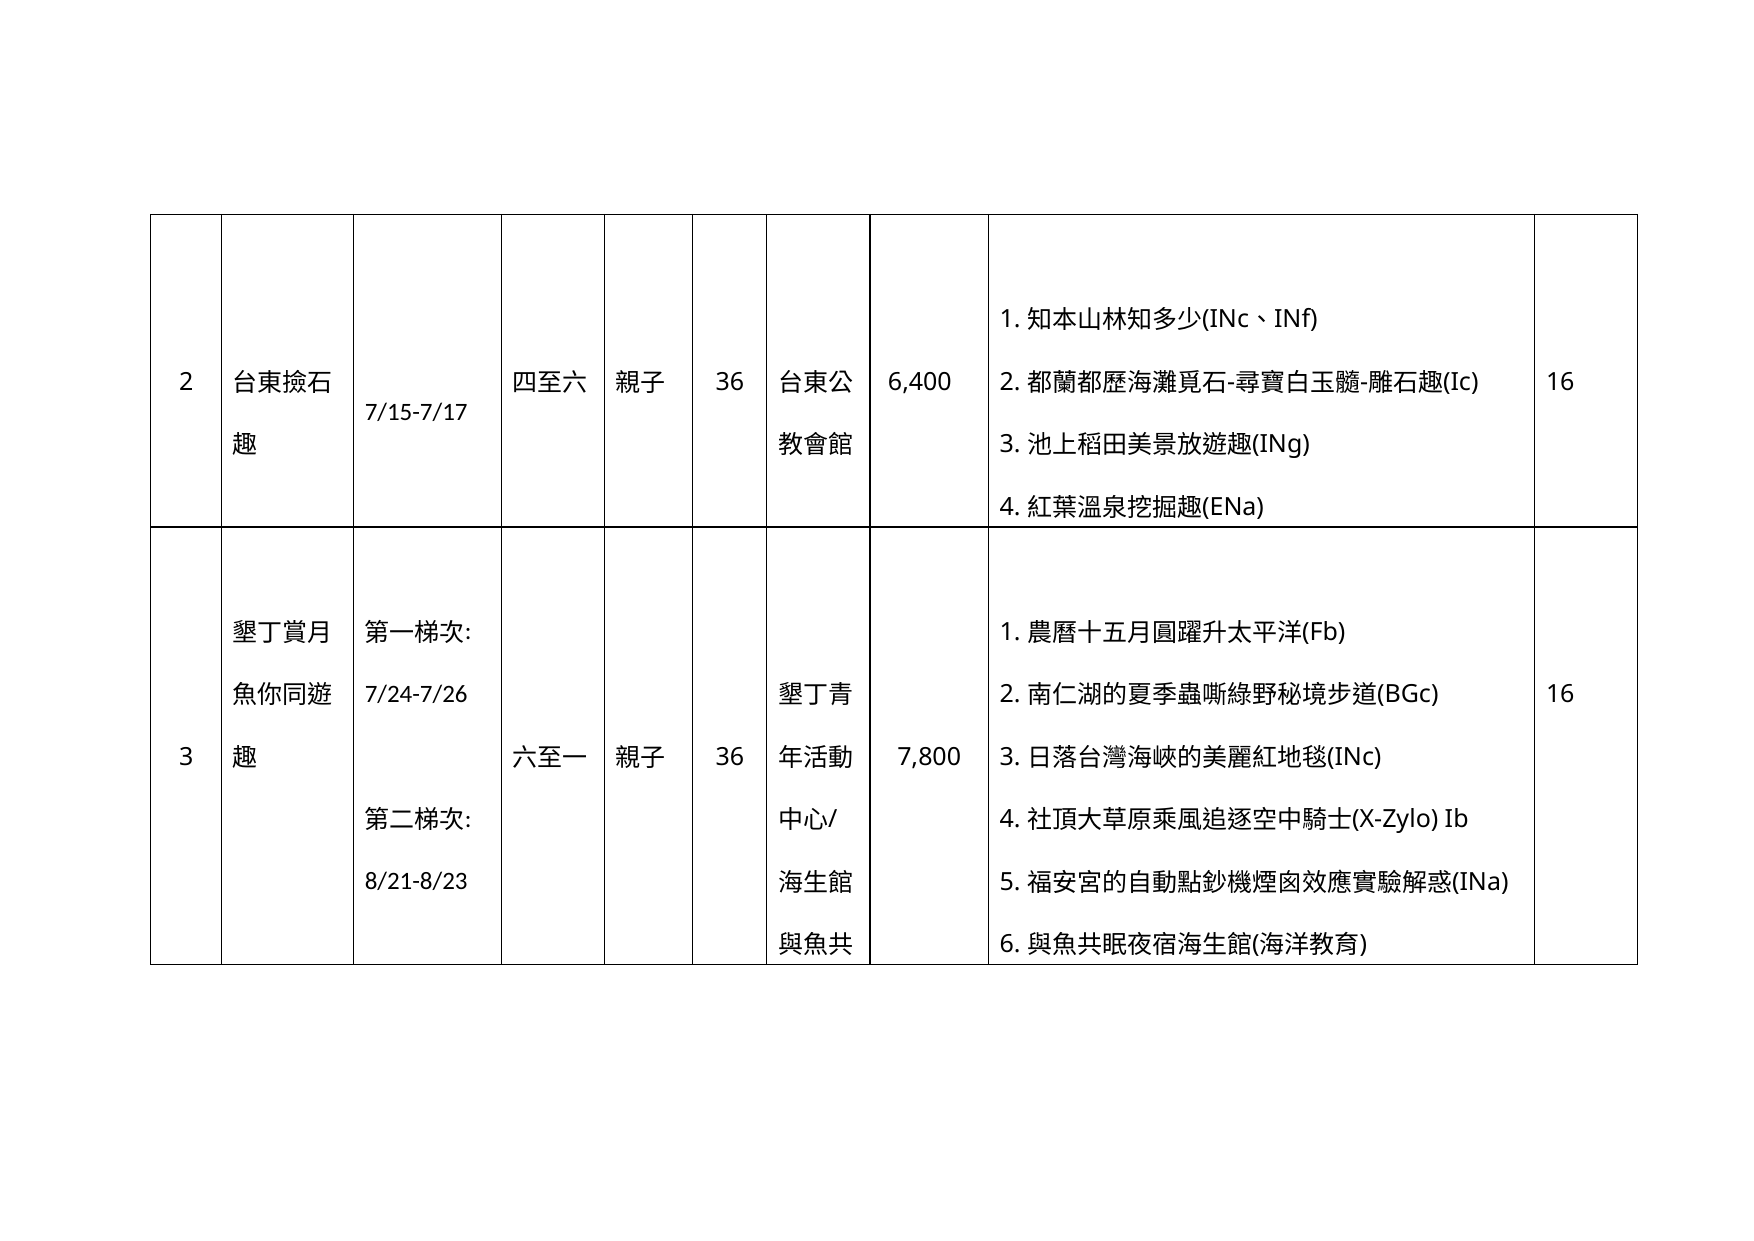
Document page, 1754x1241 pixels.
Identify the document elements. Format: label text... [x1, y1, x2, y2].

table_cell 第一梯次: 7/24-7/26 第二梯次: 8/21-8/23 [354, 528, 501, 964]
table_cell 墾丁青年活動中心/海生館與魚共 [767, 528, 869, 964]
table_cell 墾丁賞月魚你同遊趣 [222, 528, 353, 964]
table_cell 16 [1535, 528, 1637, 964]
table_cell 7/15-7/17 [354, 215, 501, 526]
table_cell 6,400 [871, 215, 988, 526]
table_cell 親子 [605, 215, 692, 526]
table_cell 台東撿石趣 [222, 215, 353, 526]
table_cell 1. 知本山林知多少(INc、INf) 2. 都蘭都歷海灘覓石-尋寶白玉髓-雕石趣(Ic) 3. 池上稻田美景放遊趣(INg) 4. 紅葉溫泉挖掘趣(ENa) [989, 215, 1534, 526]
table_cell 台東公教會館 [767, 215, 869, 526]
table_cell 36 [693, 215, 766, 526]
table_cell 親子 [605, 528, 692, 964]
table_cell 四至六 [502, 215, 604, 526]
table_cell 36 [693, 528, 766, 964]
table_cell 2 [151, 215, 221, 526]
table_cell 1. 農曆十五月圓躍升太平洋(Fb) 2. 南仁湖的夏季蟲嘶綠野秘境步道(BGc) 3. 日落台灣海峽的美麗紅地毯(INc) 4. 社頂大草原乘風追逐空中騎士(X-Zylo) Ib 5. 福安宮的自動點鈔機煙囪效應實驗解惑(INa) 6. 與魚共眠夜宿海生館(海洋教育) [989, 528, 1534, 964]
table_cell 3 [151, 528, 221, 964]
table_cell 7,800 [871, 528, 988, 964]
table_cell 16 [1535, 215, 1637, 526]
table_cell 六至一 [502, 528, 604, 964]
